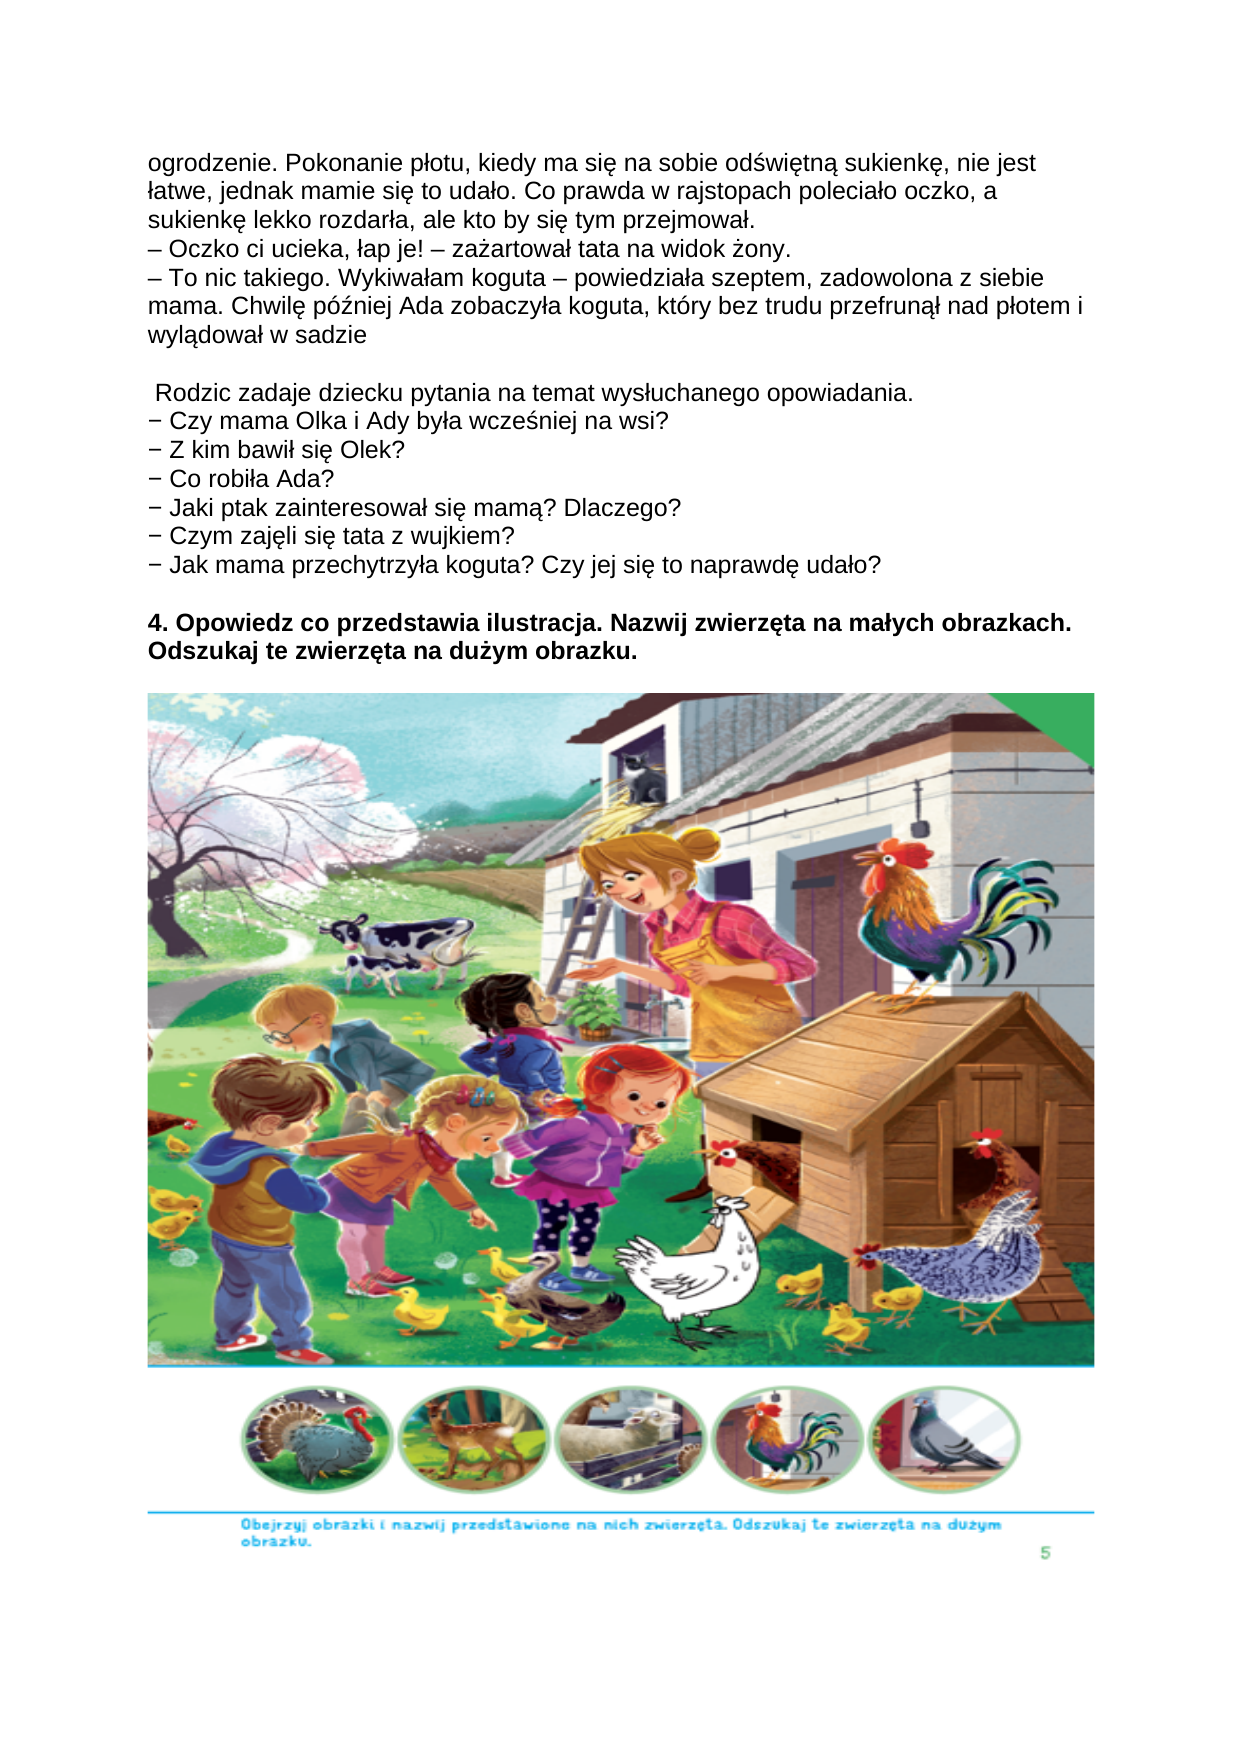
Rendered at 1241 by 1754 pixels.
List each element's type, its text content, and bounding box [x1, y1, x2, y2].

text − Czym zajęli się tata z wujkiem? [148, 521, 1093, 550]
text − Jaki ptak zainteresował się mamą? Dlaczego? [148, 493, 1093, 521]
text 4. Opowiedz co przedstawia ilustracja. Nazwij zwierzęta na małych obrazkach. Odszukaj te zwierzęta na dużym obrazku. [148, 608, 1093, 665]
text − Czy mama Olka i Ady była wcześniej na wsi? [148, 406, 1093, 435]
text − Jak mama przechytrzyła koguta? Czy jej się to naprawdę udało? [148, 550, 1093, 579]
text ogrodzenie. Pokonanie płotu, kiedy ma się na sobie odświętną sukienkę, nie jest łatwe, jednak mamie się to udało. Co prawda w rajstopach poleciało oczko, a sukienkę lekko rozdarła, ale kto by się tym przejmował. [148, 148, 1093, 234]
picture [147, 693, 1095, 1585]
text – Oczko ci ucieka, łap je! – zażartował tata na widok żony. [148, 234, 1093, 263]
text − Z kim bawił się Olek? [148, 435, 1093, 464]
text – To nic takiego. Wykiwałam koguta – powiedziała szeptem, zadowolona z siebie mama. Chwilę później Ada zobaczyła koguta, który bez trudu przefrunął nad płotem i wylądował w sadzie [148, 263, 1093, 349]
text Rodzic zadaje dziecku pytania na temat wysłuchanego opowiadania. [148, 378, 1093, 406]
text − Co robiła Ada? [148, 464, 1093, 493]
